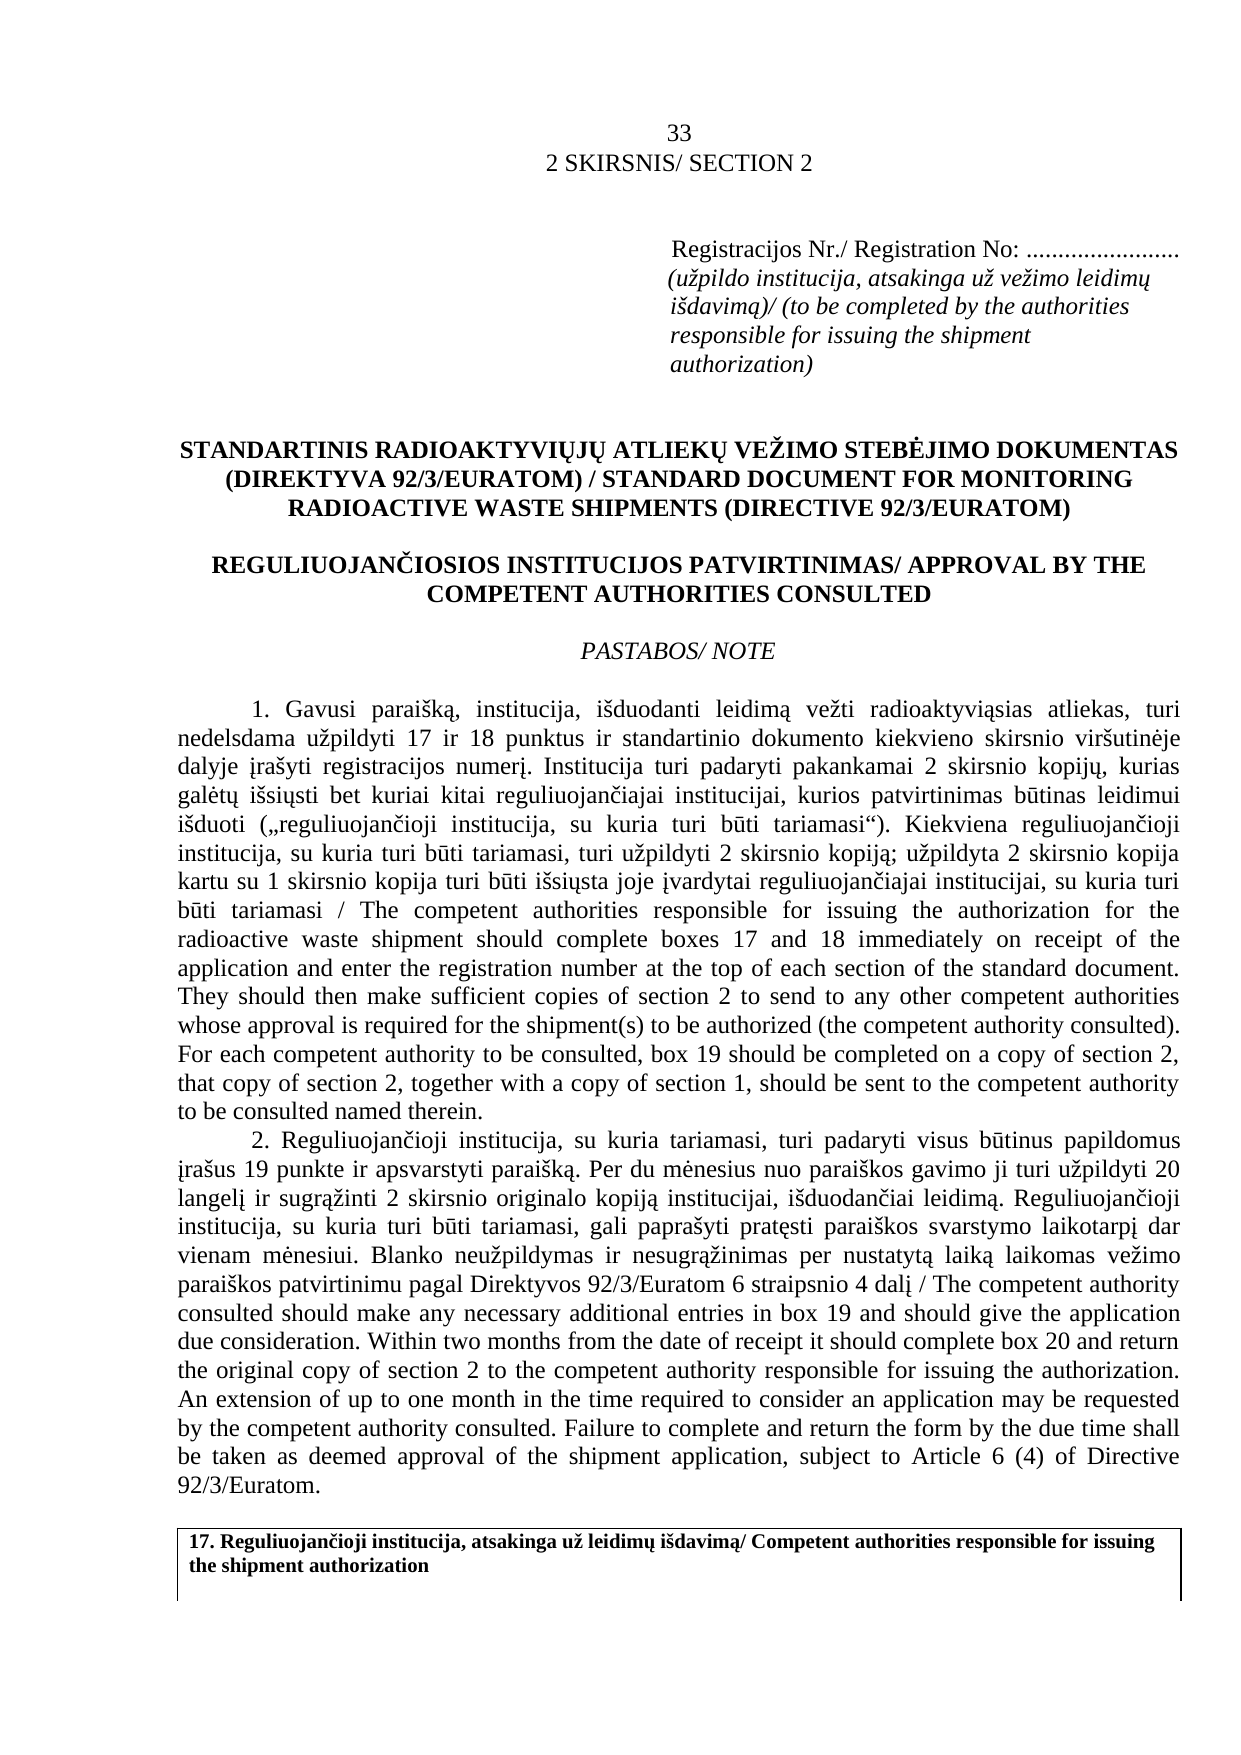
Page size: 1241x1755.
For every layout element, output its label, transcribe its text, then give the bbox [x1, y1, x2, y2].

text Registracijos Nr./ Registration No: [670, 234, 1181, 263]
table_cell [178, 1577, 1180, 1601]
text 2 SKIRSNIS/ SECTION 2 [177, 148, 1181, 176]
text STANDARTINIS RADIOAKTYVIŲJŲ ATLIEKŲ VEŽIMO STEBĖJIMO DOKUMENTAS (DIREKTYVA 92/3/EURATOM) / STANDARD DOCUMENT FOR MONITORING RADIOACTIVE WASTE SHIPMENTS (DIRECTIVE 92/3/EURATOM) [177, 435, 1181, 521]
table_header 17. Reguliuojančioji institucija, atsakinga už leidimų išdavimą/ Competent authorities responsible for issuing the shipment authorization [178, 1529, 1180, 1577]
text PASTABOS/ NOTE [177, 636, 1181, 665]
text 1. Gavusi paraišką, institucija, išduodanti leidimą vežti radioaktyviąsias atliekas, turi nedelsdama užpildyti 17 ir 18 punktus ir standartinio dokumento kiekvieno skirsnio viršutinėje dalyje įrašyti registracijos numerį. Institucija turi padaryti pakankamai 2 skirsnio kopijų, kurias galėtų išsiųsti bet kuriai kitai reguliuojančiajai institucijai, kurios patvirtinimas būtinas leidimui išduoti („reguliuojančioji institucija, su kuria turi būti tariamasi“). Kiekviena reguliuojančioji institucija, su kuria turi būti tariamasi, turi užpildyti 2 skirsnio kopiją; užpildyta 2 skirsnio kopija kartu su 1 skirsnio kopija turi būti išsiųsta joje įvardytai reguliuojančiajai institucijai, su kuria turi būti tariamasi / The competent authorities responsible for issuing the authorization for the radioactive waste shipment should complete boxes 17 and 18 immediately on receipt of the application and enter the registration number at the top of each section of the standard document. They should then make sufficient copies of section 2 to send to any other competent authorities whose approval is required for the shipment(s) to be authorized (the competent authority consulted). For each competent authority to be consulted, box 19 should be completed on a copy of section 2, that copy of section 2, together with a copy of section 1, should be sent to the competent authority to be consulted named therein. [177, 694, 1181, 1125]
text REGULIUOJANČIOSIOS INSTITUCIJOS PATVIRTINIMAS/ APPROVAL BY THE COMPETENT AUTHORITIES CONSULTED [177, 550, 1181, 608]
text 2. Reguliuojančioji institucija, su kuria tariamasi, turi padaryti visus būtinus papildomus įrašus 19 punkte ir apsvarstyti paraišką. Per du mėnesius nuo paraiškos gavimo ji turi užpildyti 20 langelį ir sugrąžinti 2 skirsnio originalo kopiją institucijai, išduodančiai leidimą. Reguliuojančioji institucija, su kuria turi būti tariamasi, gali paprašyti pratęsti paraiškos svarstymo laikotarpį dar vienam mėnesiui. Blanko neužpildymas ir nesugrąžinimas per nustatytą laiką laikomas vežimo paraiškos patvirtinimu pagal Direktyvos 92/3/Euratom 6 straipsnio 4 dalį / The competent authority consulted should make any necessary additional entries in box 19 and should give the application due consideration. Within two months from the date of receipt it should complete box 20 and return the original copy of section 2 to the competent authority responsible for issuing the authorization. An extension of up to one month in the time required to consider an application may be requested by the competent authority consulted. Failure to complete and return the form by the due time shall be taken as deemed approval of the shipment application, subject to Article 6 (4) of Directive 92/3/Euratom. [177, 1125, 1181, 1499]
text (užpildo institucija, atsakinga už vežimo leidimų išdavimą)/ (to be completed by the authorities responsible for issuing the shipment authorization) [667, 263, 1181, 378]
